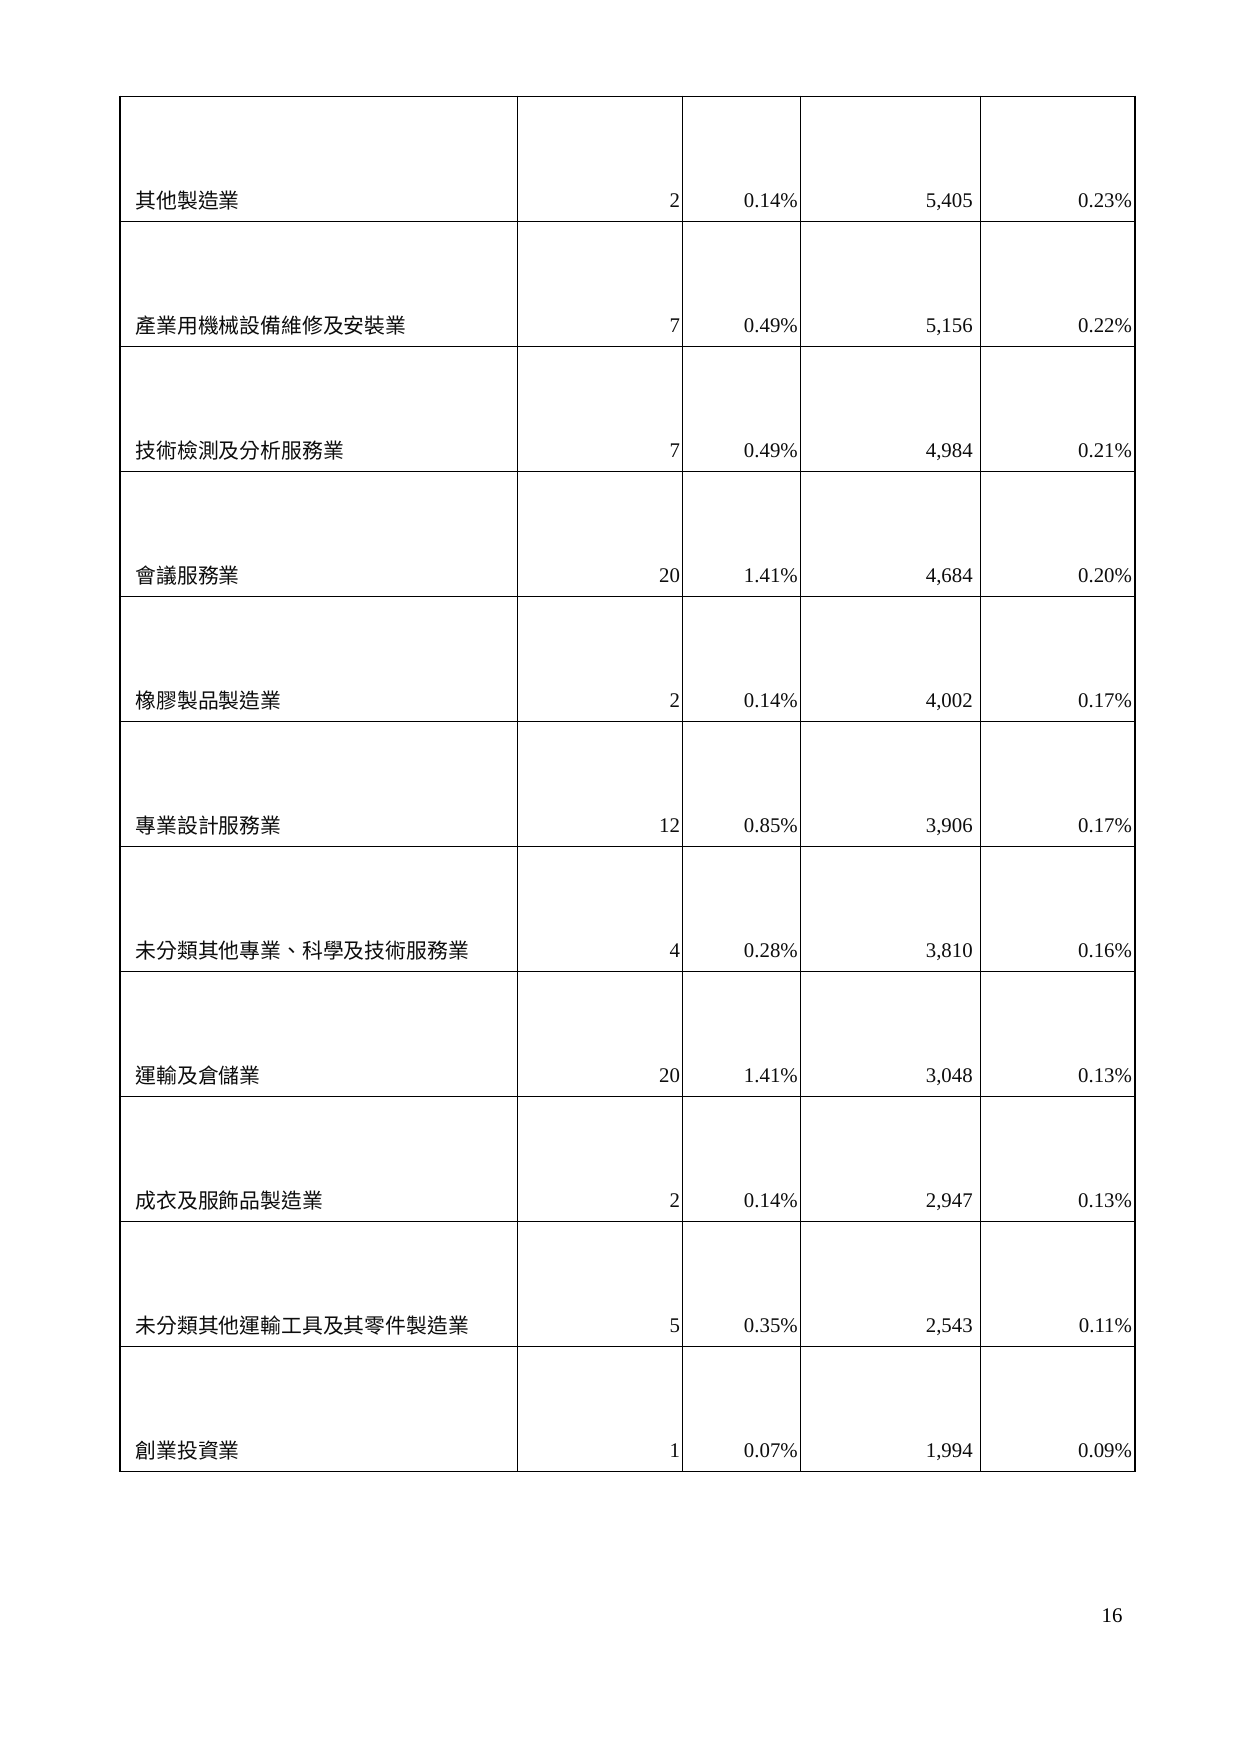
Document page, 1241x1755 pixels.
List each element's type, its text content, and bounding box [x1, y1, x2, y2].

table_cell 0.17% [981, 597, 1134, 721]
table_cell 會議服務業 [121, 472, 517, 596]
table_cell 0.49% [683, 347, 800, 471]
table_cell 5,156 [801, 222, 980, 346]
table_cell 1.41% [683, 972, 800, 1096]
table_cell 0.49% [683, 222, 800, 346]
table_cell 未分類其他專業、科學及技術服務業 [121, 847, 517, 971]
table_cell 產業用機械設備維修及安裝業 [121, 222, 517, 346]
table_cell 其他製造業 [121, 97, 517, 221]
table_cell 2,543 [801, 1222, 980, 1346]
table_cell 0.21% [981, 347, 1134, 471]
table_cell 4,984 [801, 347, 980, 471]
table_cell 0.14% [683, 597, 800, 721]
table_cell 0.22% [981, 222, 1134, 346]
table_cell 運輸及倉儲業 [121, 972, 517, 1096]
table_cell 5,405 [801, 97, 980, 221]
table_cell 3,906 [801, 722, 980, 846]
table_cell 0.20% [981, 472, 1134, 596]
table_cell 0.85% [683, 722, 800, 846]
table_cell 0.23% [981, 97, 1134, 221]
table_cell 4 [518, 847, 682, 971]
table_cell 2,947 [801, 1097, 980, 1221]
table_cell 20 [518, 972, 682, 1096]
table_cell 0.17% [981, 722, 1134, 846]
table_cell 0.13% [981, 1097, 1134, 1221]
table_cell 7 [518, 347, 682, 471]
table_cell 0.11% [981, 1222, 1134, 1346]
table_cell 5 [518, 1222, 682, 1346]
table_cell 0.13% [981, 972, 1134, 1096]
table_cell 2 [518, 97, 682, 221]
table_cell 1.41% [683, 472, 800, 596]
table_cell 1 [518, 1347, 682, 1471]
table_cell 12 [518, 722, 682, 846]
table_cell 橡膠製品製造業 [121, 597, 517, 721]
table_cell 0.14% [683, 1097, 800, 1221]
table_cell 0.28% [683, 847, 800, 971]
table_cell 0.14% [683, 97, 800, 221]
table_cell 2 [518, 597, 682, 721]
table_cell 3,048 [801, 972, 980, 1096]
table_cell 0.35% [683, 1222, 800, 1346]
table_cell 0.07% [683, 1347, 800, 1471]
table_cell 2 [518, 1097, 682, 1221]
table_cell 成衣及服飾品製造業 [121, 1097, 517, 1221]
table_cell 0.16% [981, 847, 1134, 971]
table_cell 3,810 [801, 847, 980, 971]
table_cell 4,002 [801, 597, 980, 721]
table_cell 7 [518, 222, 682, 346]
table_cell 未分類其他運輸工具及其零件製造業 [121, 1222, 517, 1346]
table_cell 技術檢測及分析服務業 [121, 347, 517, 471]
table_cell 20 [518, 472, 682, 596]
table_cell 0.09% [981, 1347, 1134, 1471]
table_cell 專業設計服務業 [121, 722, 517, 846]
table_cell 創業投資業 [121, 1347, 517, 1471]
table_cell 1,994 [801, 1347, 980, 1471]
table_cell 4,684 [801, 472, 980, 596]
